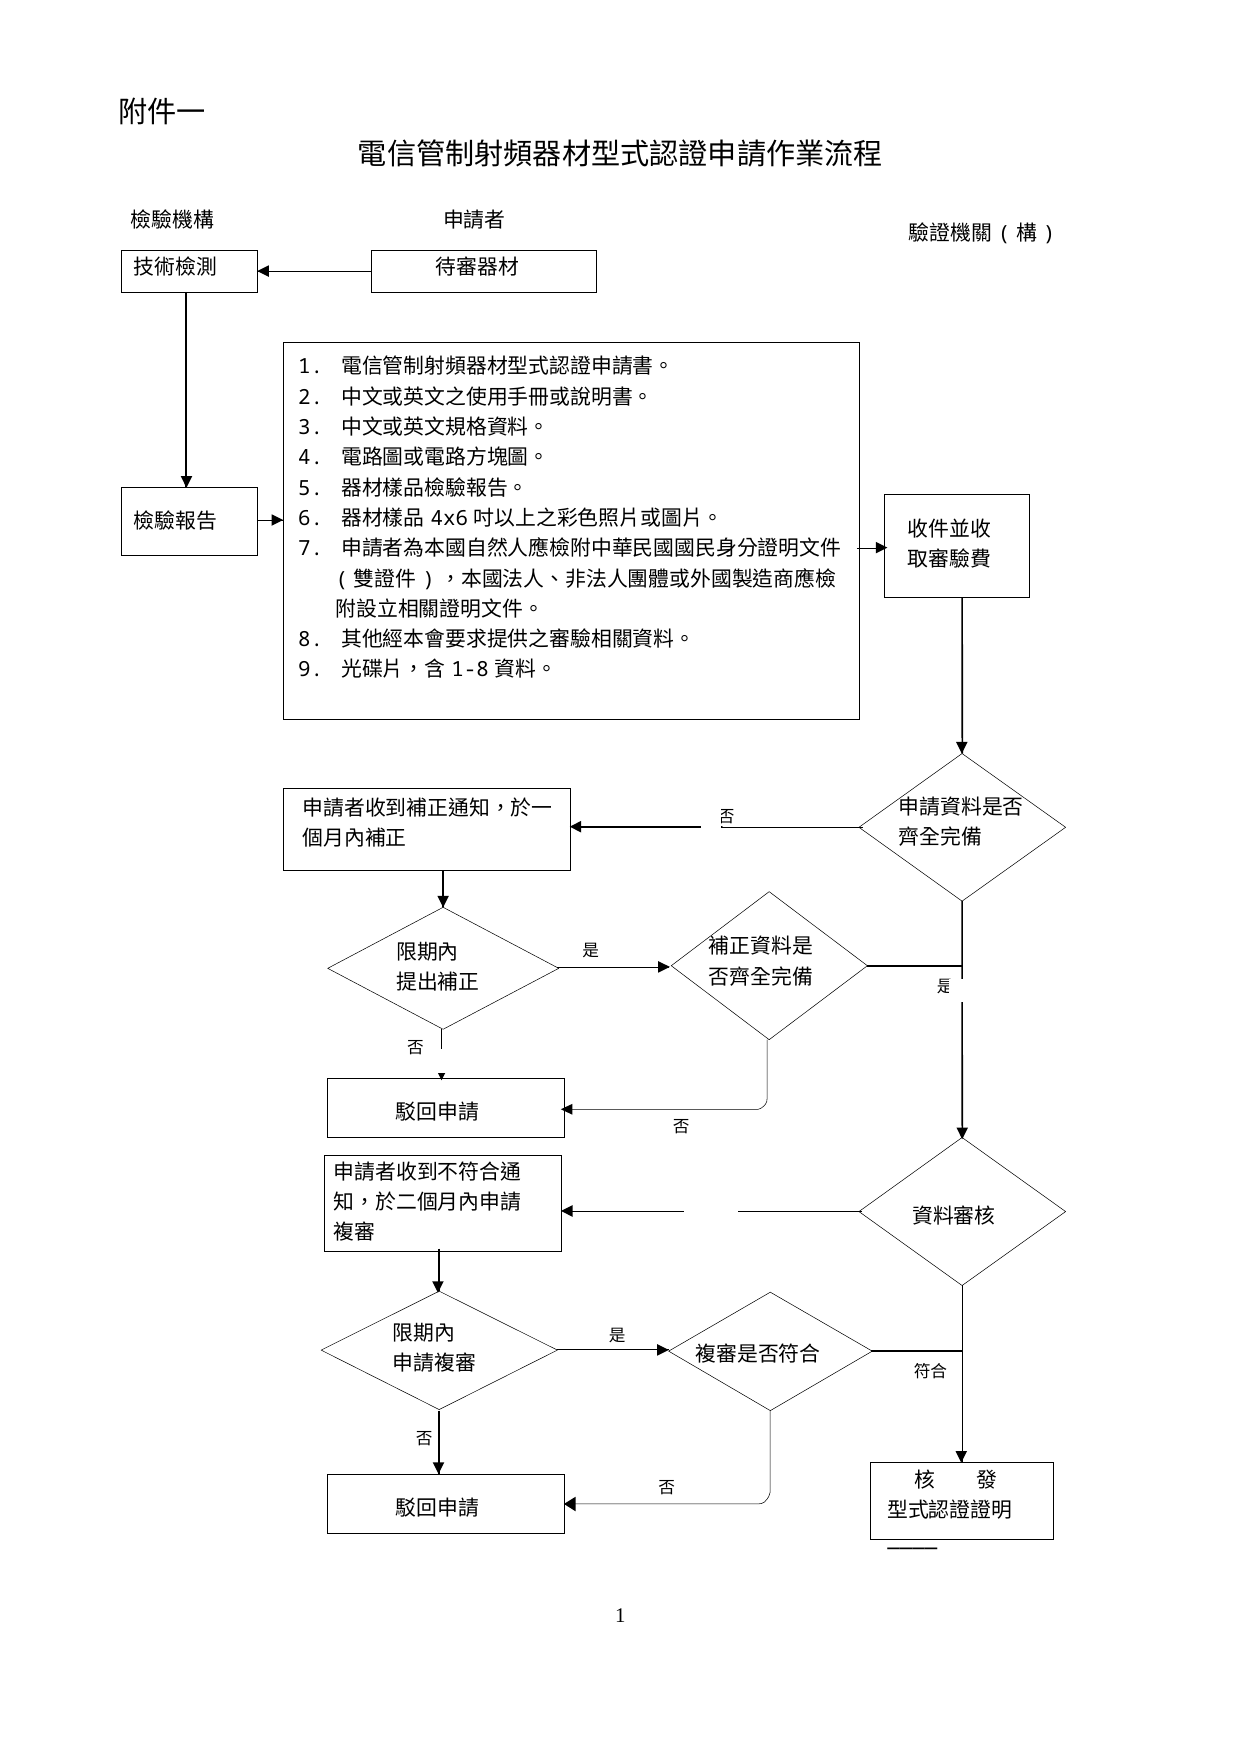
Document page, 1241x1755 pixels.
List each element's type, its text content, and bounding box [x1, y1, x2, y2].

text 電信管制射頻器材型式認證申請作業流程 [118, 131, 1122, 173]
text 附件一 [118, 89, 1122, 131]
